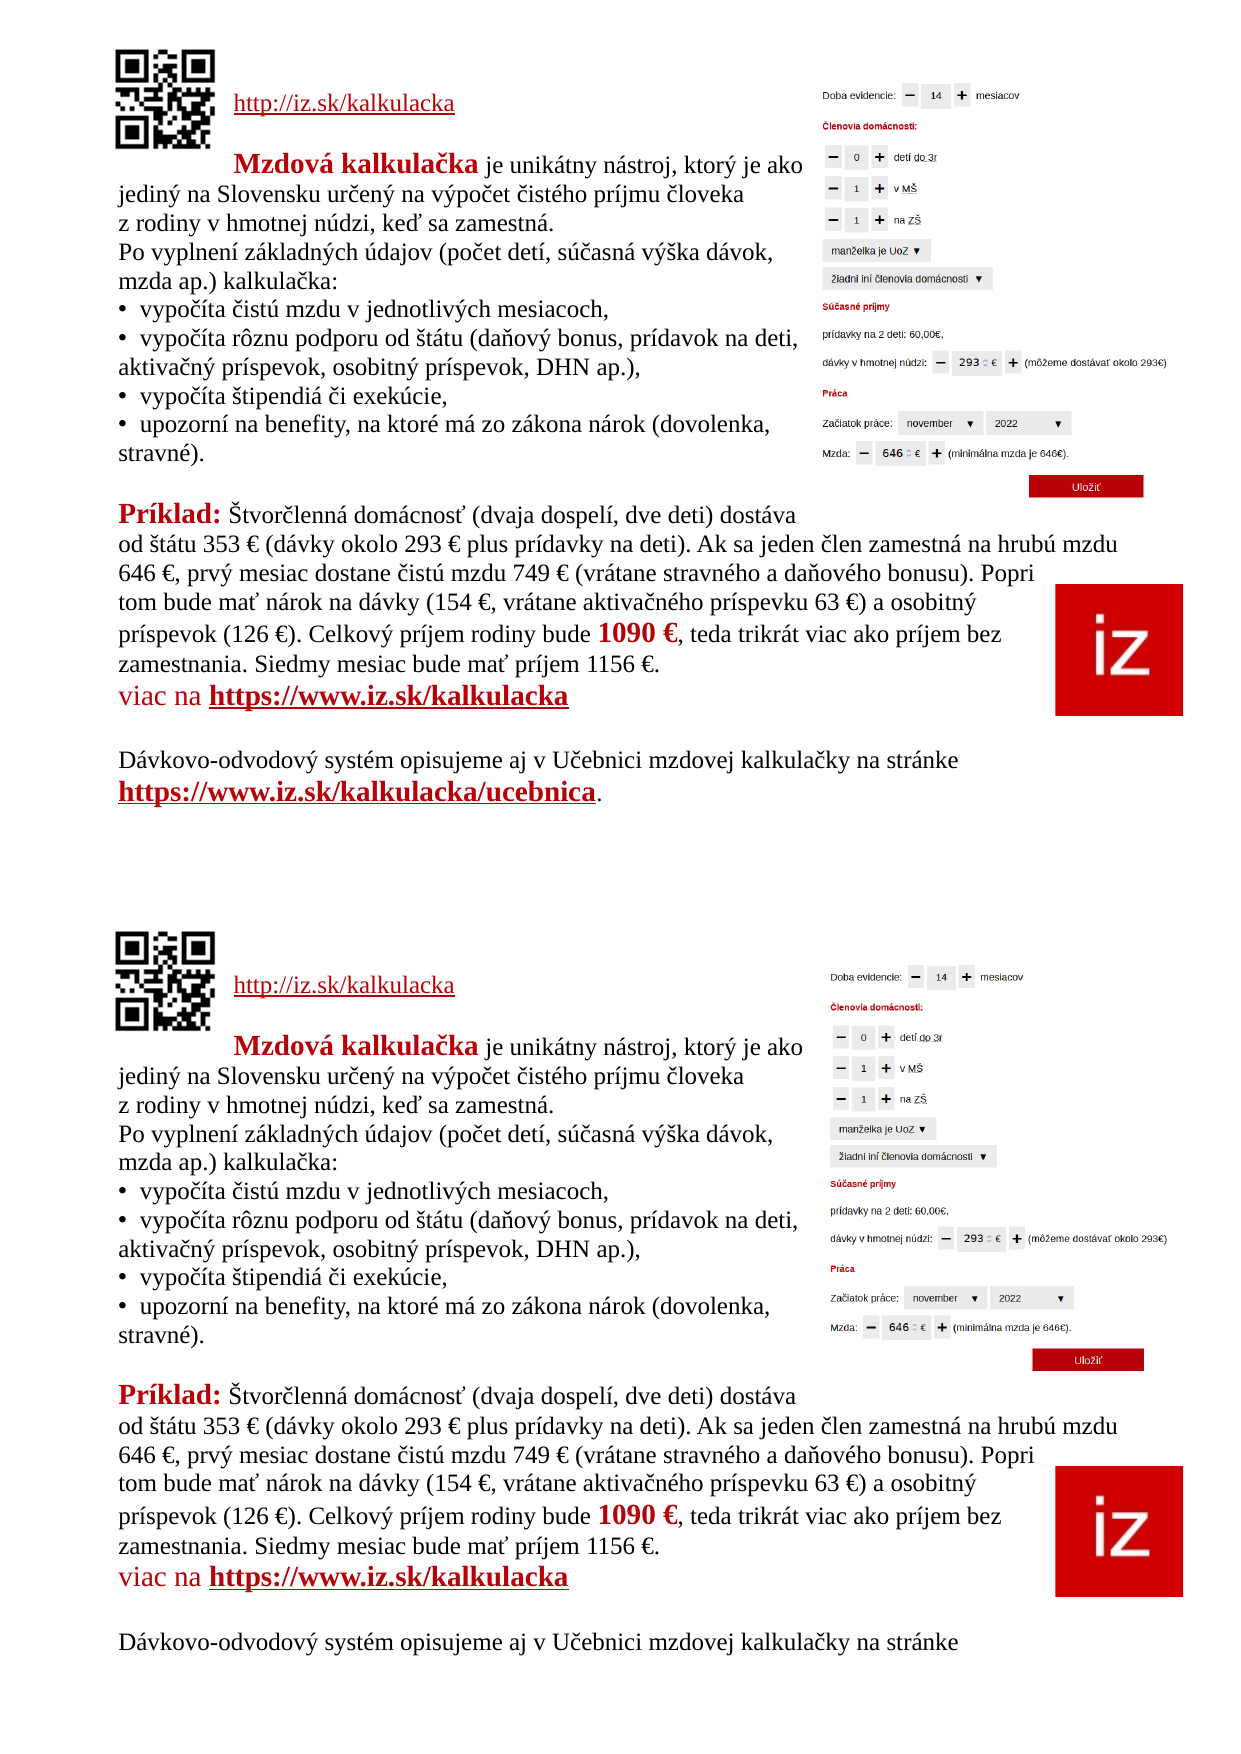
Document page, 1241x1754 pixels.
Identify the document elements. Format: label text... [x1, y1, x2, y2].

list vypočíta rôznu podporu od štátu (daňový bonus, prídavok na deti, aktivačný príspevok, osobitný príspevok, DHN ap.), [118, 1205, 821, 1262]
list vypočíta štipendiá či exekúcie, [118, 381, 813, 409]
picture [97, 913, 234, 1050]
text Mzdová kalkulačka je unikátny nástroj, ktorý je ako jediný na Slovensku určený na výpočet čistého príjmu človeka z rodiny v hmotnej núdzi, keď sa zamestná. [118, 146, 813, 237]
list vypočíta čistú mzdu v jednotlivých mesiacoch, [118, 294, 813, 323]
text Príklad: Štvorčlenná domácnosť (dvaja dospelí, dve deti) dostáva od štátu 353 € (dávky okolo 293 € plus prídavky na deti). Ak sa jeden člen zamestná na hrubú mzdu 646 €, prvý mesiac dostane čistú mzdu 749 € (vrátane stravného a daňového bonusu). Popri tom bude mať nárok na dávky (154 €, vrátane aktivačného príspevku 63 €) a osobitný príspevok (126 €). Celkový príjem rodiny bude 1090 €, teda trikrát viac ako príjem bez zamestnania. Siedmy mesiac bude mať príjem 1156 €. [118, 496, 1122, 678]
text Príklad: Štvorčlenná domácnosť (dvaja dospelí, dve deti) dostáva od štátu 353 € (dávky okolo 293 € plus prídavky na deti). Ak sa jeden člen zamestná na hrubú mzdu 646 €, prvý mesiac dostane čistú mzdu 749 € (vrátane stravného a daňového bonusu). Popri tom bude mať nárok na dávky (154 €, vrátane aktivačného príspevku 63 €) a osobitný príspevok (126 €). Celkový príjem rodiny bude 1090 €, teda trikrát viac ako príjem bez zamestnania. Siedmy mesiac bude mať príjem 1156 €. [118, 1377, 1122, 1559]
text http://iz.sk/kalkulacka [234, 970, 821, 999]
list upozorní na benefity, na ktoré má zo zákona nárok (dovolenka, stravné). [118, 1291, 821, 1349]
text Dávkovo-odvodový systém opisujeme aj v Učebnici mzdovej kalkulačky na stránke [118, 1627, 1122, 1655]
text https://www.iz.sk/kalkulacka/ucebnica. [118, 774, 1122, 807]
list vypočíta rôznu podporu od štátu (daňový bonus, prídavok na deti, aktivačný príspevok, osobitný príspevok, DHN ap.), [118, 323, 813, 381]
list upozorní na benefity, na ktoré má zo zákona nárok (dovolenka, stravné). [118, 409, 813, 467]
text Po vyplnení základných údajov (počet detí, súčasná výška dávok, mzda ap.) kalkulačka: [118, 1119, 821, 1176]
picture [821, 962, 1179, 1380]
text viac na https://www.iz.sk/kalkulacka [118, 678, 1055, 711]
text Dávkovo-odvodový systém opisujeme aj v Učebnici mzdovej kalkulačky na stránke [118, 745, 1122, 774]
picture [1055, 1466, 1184, 1597]
list vypočíta čistú mzdu v jednotlivých mesiacoch, [118, 1176, 821, 1205]
text viac na https://www.iz.sk/kalkulacka [118, 1559, 1055, 1593]
list vypočíta štipendiá či exekúcie, [118, 1262, 821, 1291]
text http://iz.sk/kalkulacka [234, 88, 813, 117]
picture [813, 80, 1179, 507]
text Po vyplnení základných údajov (počet detí, súčasná výška dávok, mzda ap.) kalkulačka: [118, 237, 813, 294]
picture [1055, 584, 1184, 716]
text Mzdová kalkulačka je unikátny nástroj, ktorý je ako jediný na Slovensku určený na výpočet čistého príjmu človeka z rodiny v hmotnej núdzi, keď sa zamestná. [118, 1028, 821, 1119]
picture [97, 31, 234, 168]
